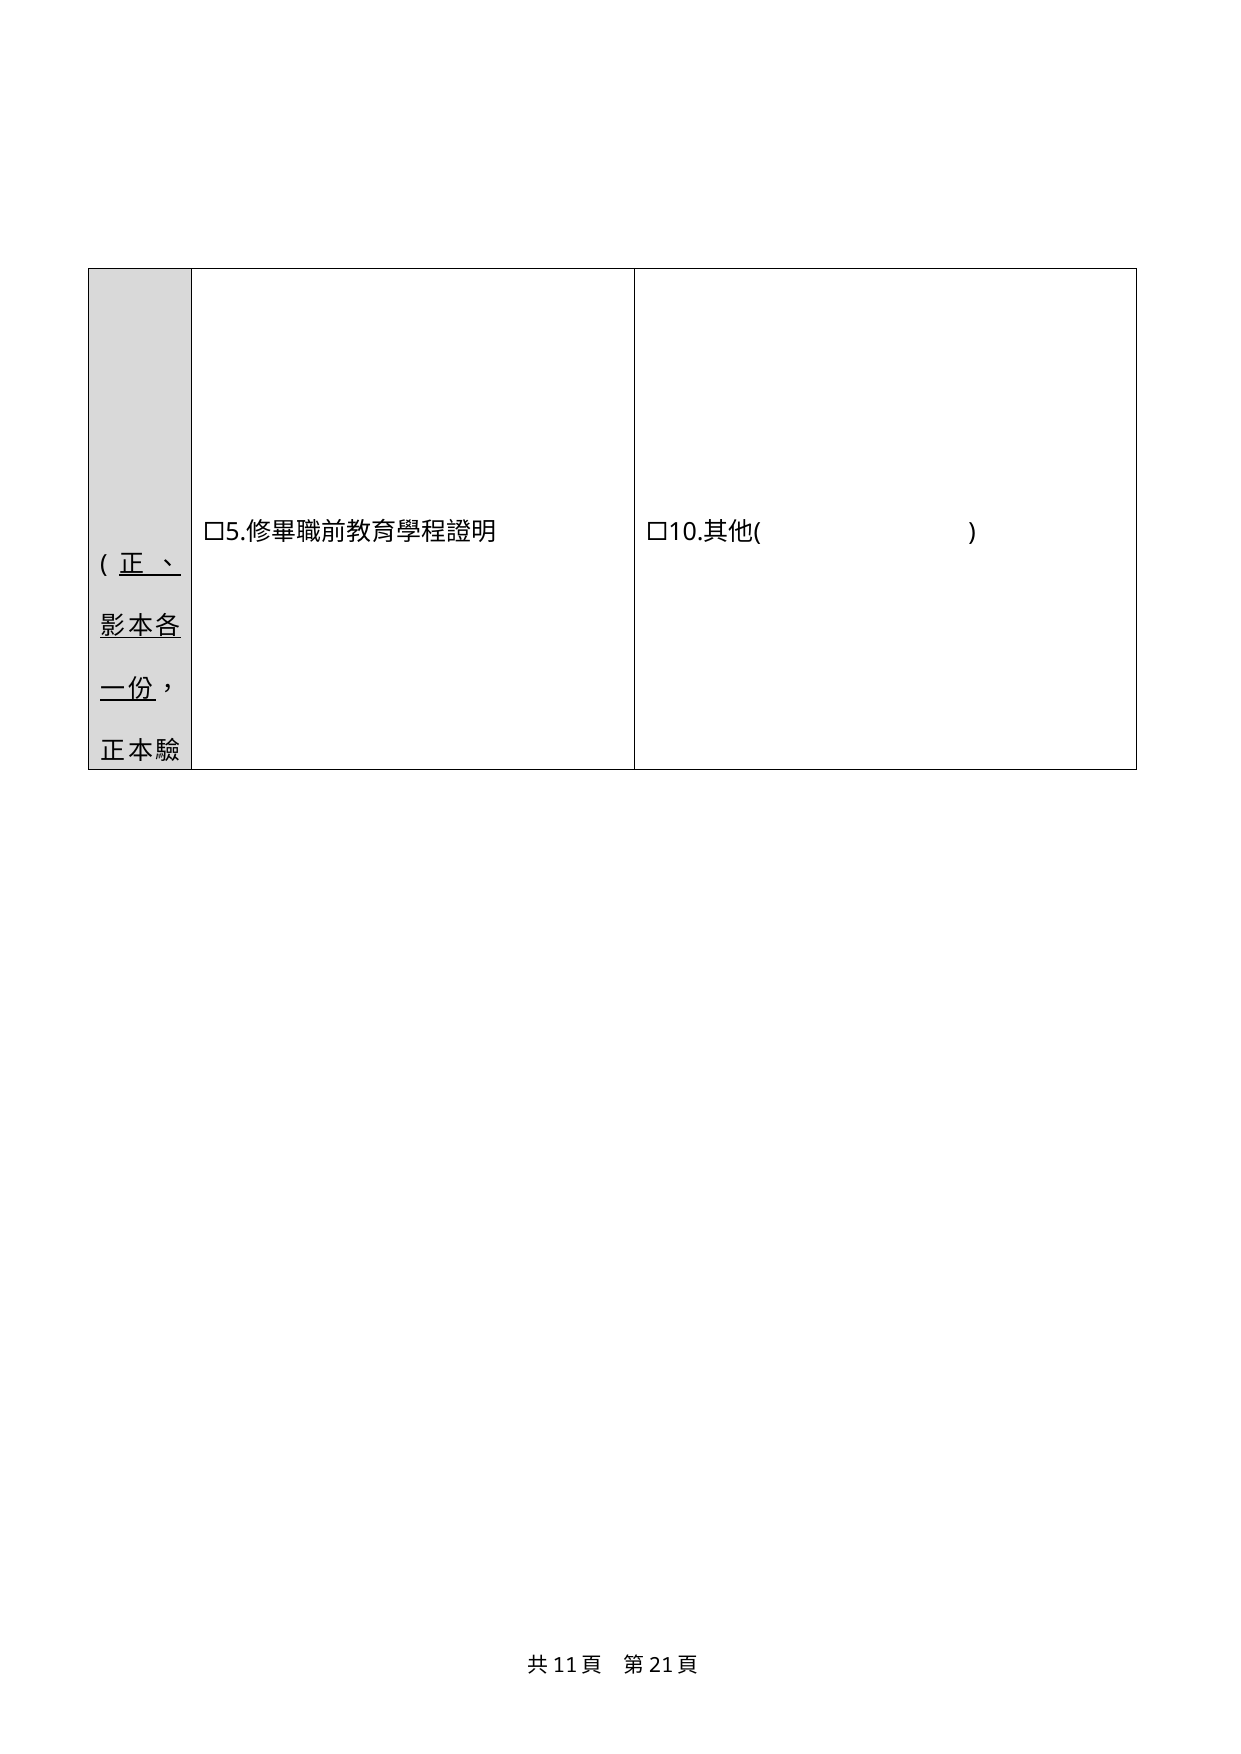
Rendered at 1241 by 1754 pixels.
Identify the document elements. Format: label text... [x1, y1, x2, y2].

table_cell 10.其他( ) [635, 269, 1136, 769]
table_cell 5.修畢職前教育學程證明 [192, 269, 634, 769]
table_cell 繳 驗 證 件 (正、影本各一份，正本驗後發還，影本留查) [89, 269, 191, 769]
